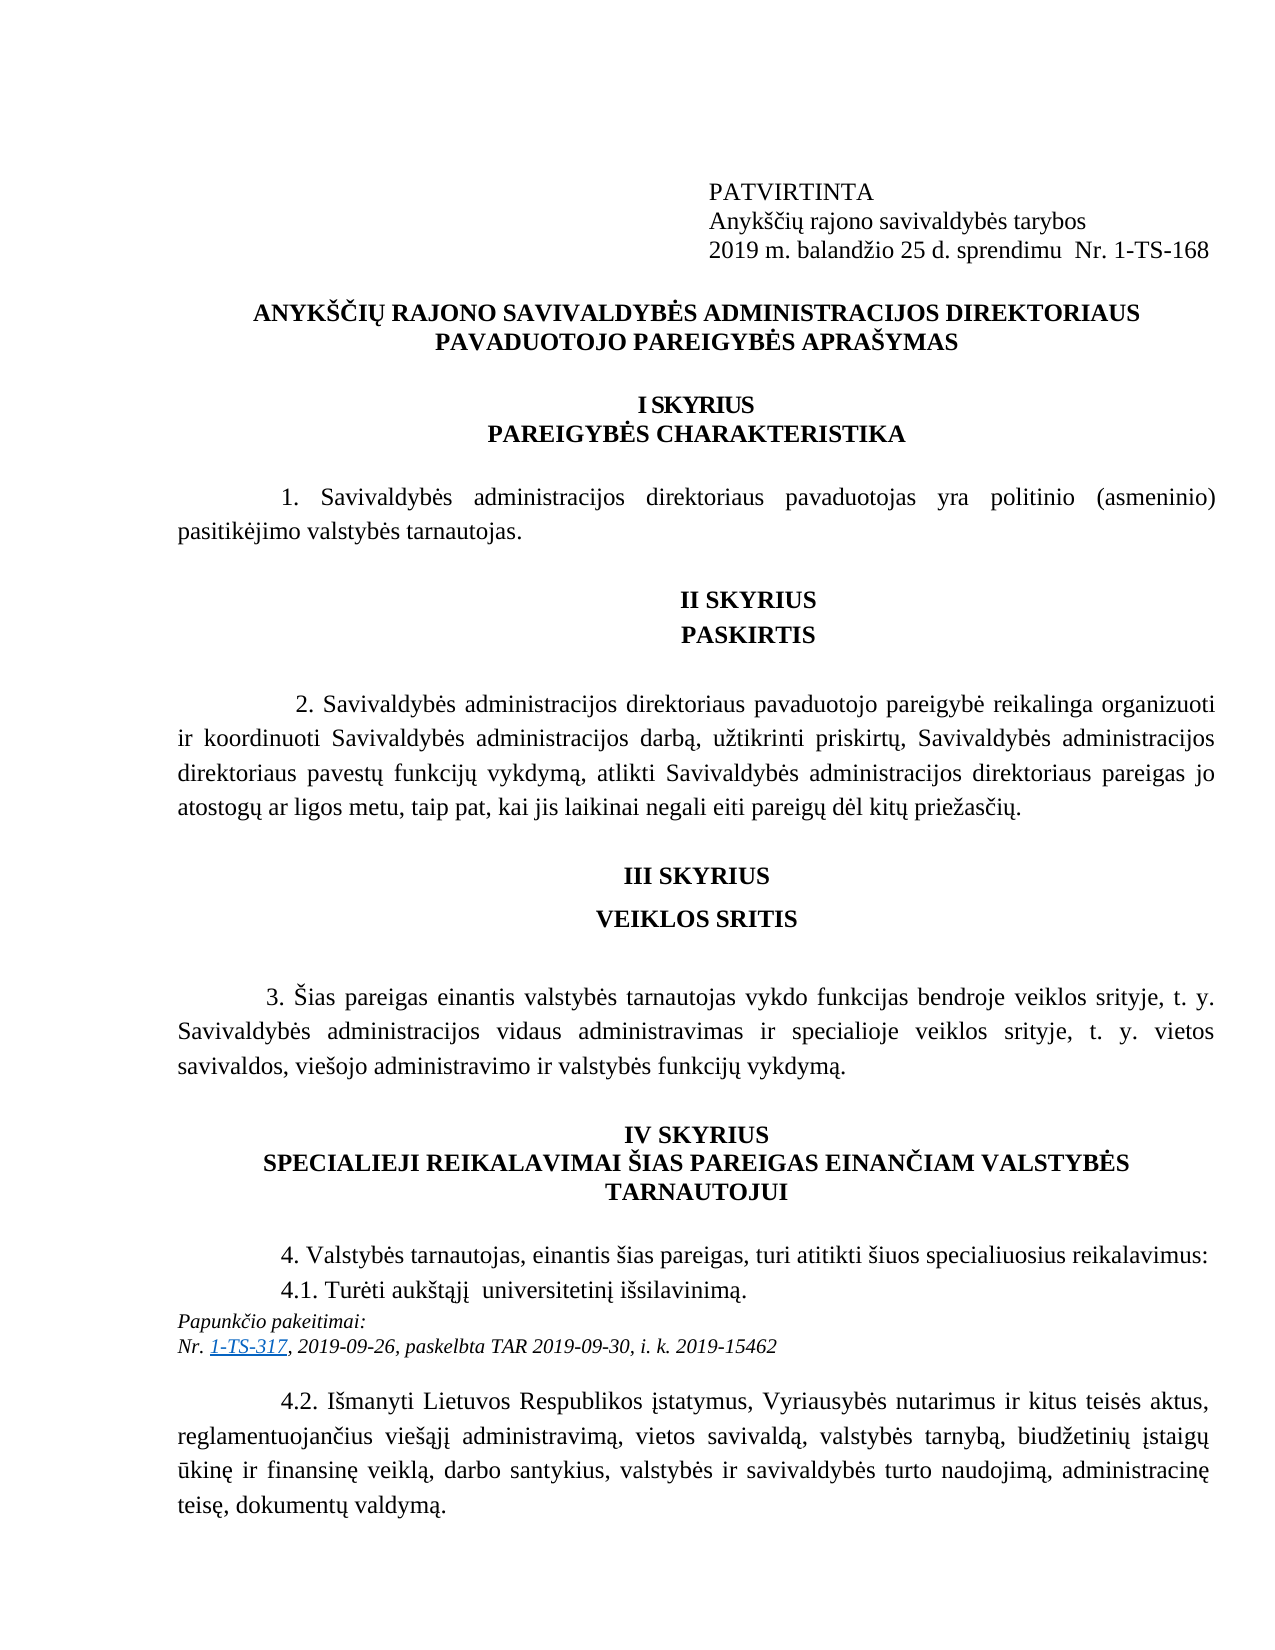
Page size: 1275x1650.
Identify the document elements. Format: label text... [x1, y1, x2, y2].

text III SKYRIUS [177, 861, 1216, 890]
text 4.1. Turėti aukštąjį universitetinį išsilavinimą. [177, 1275, 1210, 1304]
text Anykščių rajono savivaldybės tarybos [177, 206, 1216, 235]
text II SKYRIUS [177, 585, 1216, 614]
text IV SKYRIUS [177, 1120, 1216, 1148]
text VEIKLOS SRITIS [177, 904, 1216, 933]
text I SKYRIUS [177, 390, 1216, 419]
text 3. Šias pareigas einantis valstybės tarnautojas vykdo funkcijas bendroje veiklos srityje, t. y. Savivaldybės administracijos vidaus administravimas ir specialioje veiklos srityje, t. y. vietos savivaldos, viešojo administravimo ir valstybės funkcijų vykdymą. [177, 982, 1216, 1079]
text PAREIGYBĖS CHARAKTERISTIKA [177, 419, 1216, 447]
text Nr. 1-TS-317, 2019-09-26, paskelbta TAR 2019-09-30, i. k. 2019-15462 [177, 1333, 1216, 1358]
text PATVIRTINTA [177, 177, 1216, 206]
text 1. Savivaldybės administracijos direktoriaus pavaduotojas yra politinio (asmeninio) pasitikėjimo valstybės tarnautojas. [177, 482, 1216, 545]
text SPECIALIEJI REIKALAVIMAI ŠIAS PAREIGAS EINANČIAM VALSTYBĖS TARNAUTOJUI [177, 1148, 1216, 1206]
text 2019 m. balandžio 25 d. sprendimu Nr. 1-TS-168 [177, 235, 1216, 263]
text Papunkčio pakeitimai: [177, 1309, 1216, 1333]
text 4. Valstybės tarnautojas, einantis šias pareigas, turi atitikti šiuos specialiuosius reikalavimus: [177, 1241, 1210, 1269]
text PASKIRTIS [177, 620, 1216, 648]
text 2. Savivaldybės administracijos direktoriaus pavaduotojo pareigybė reikalinga organizuoti ir koordinuoti Savivaldybės administracijos darbą, užtikrinti priskirtų, Savivaldybės administracijos direktoriaus pavestų funkcijų vykdymą, atlikti Savivaldybės administracijos direktoriaus pareigas jo atostogų ar ligos metu, taip pat, kai jis laikinai negali eiti pareigų dėl kitų priežasčių. [177, 689, 1216, 821]
text 4.2. Išmanyti Lietuvos Respublikos įstatymus, Vyriausybės nutarimus ir kitus teisės aktus, reglamentuojančius viešąjį administravimą, vietos savivaldą, valstybės tarnybą, biudžetinių įstaigų ūkinę ir finansinę veiklą, darbo santykius, valstybės ir savivaldybės turto naudojimą, administracinę teisę, dokumentų valdymą. [177, 1386, 1210, 1518]
text ANYKŠČIŲ RAJONO SAVIVALDYBĖS ADMINISTRACIJOS DIREKTORIAUS PAVADUOTOJO PAREIGYBĖS APRAŠYMAS [177, 298, 1216, 355]
